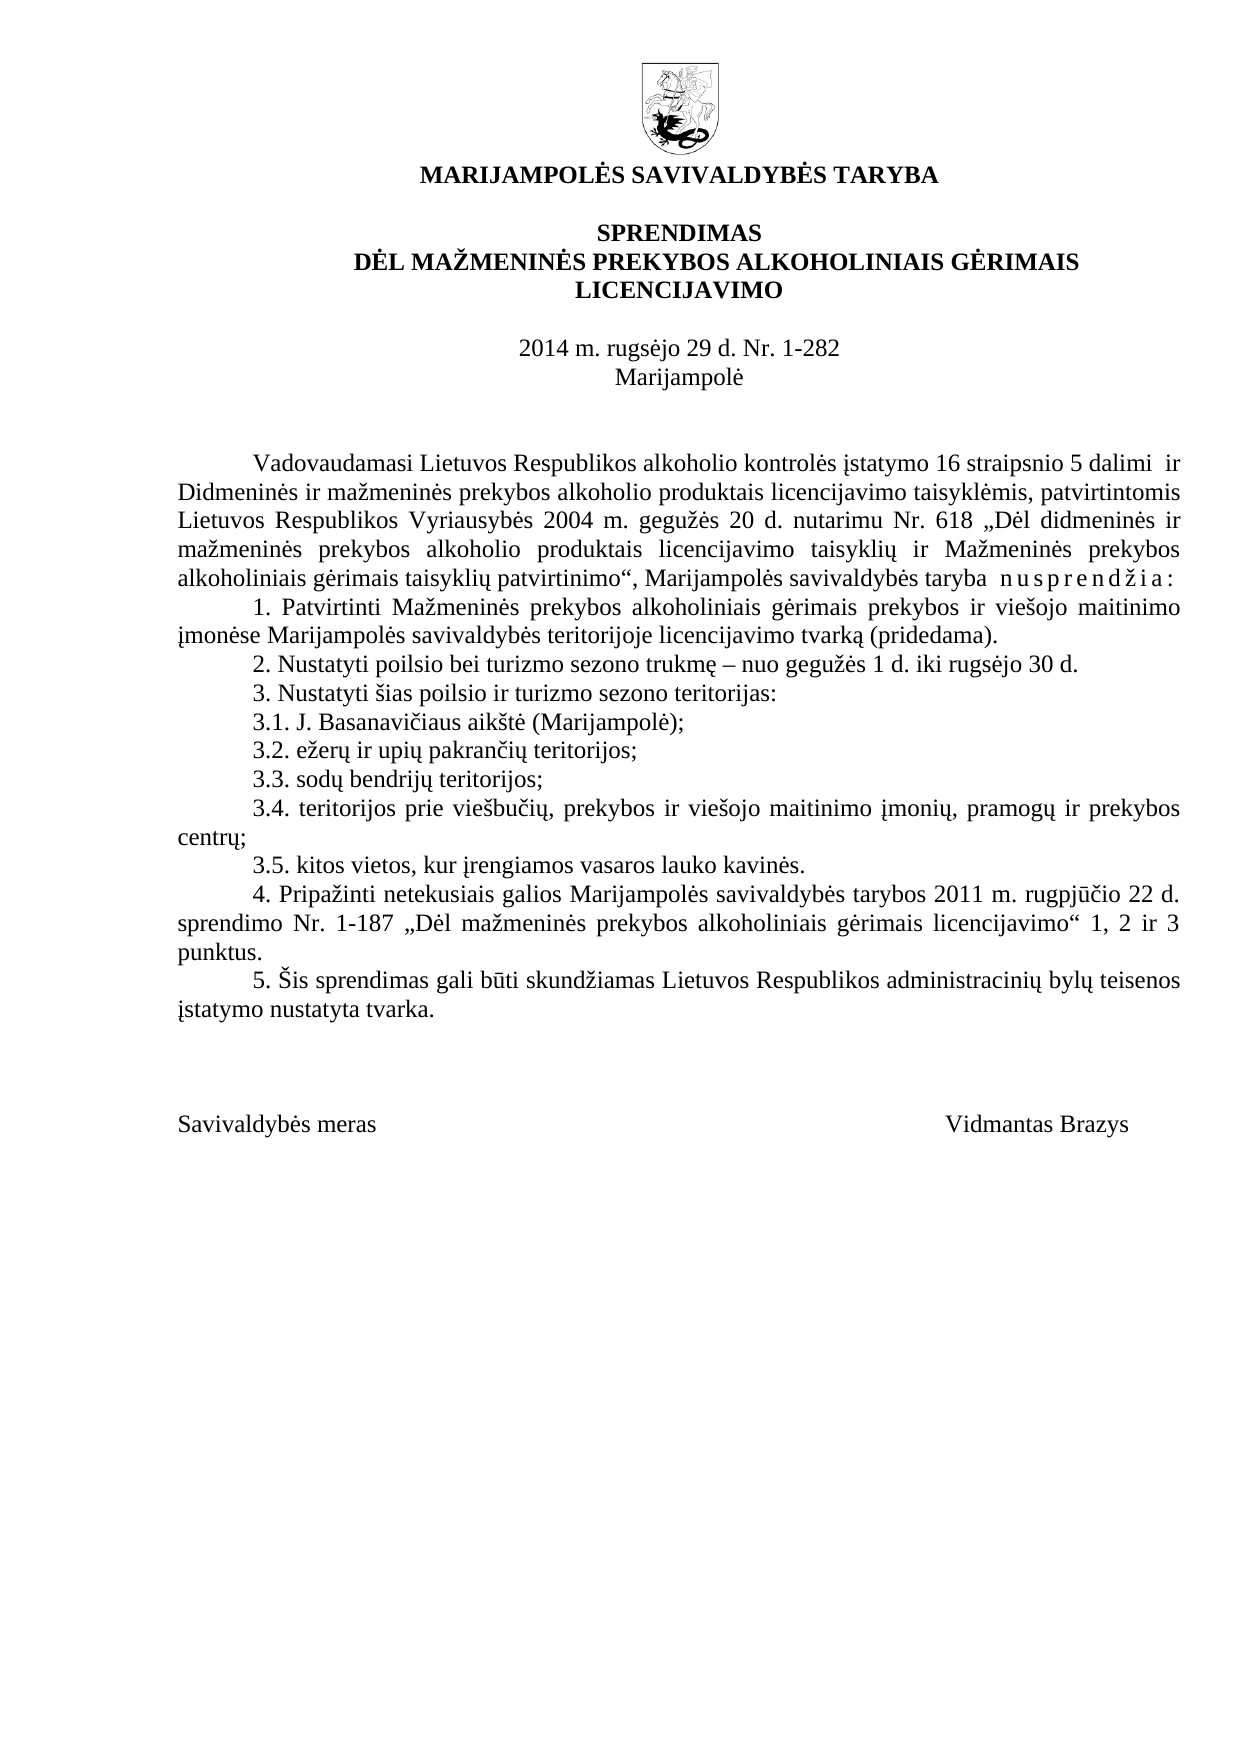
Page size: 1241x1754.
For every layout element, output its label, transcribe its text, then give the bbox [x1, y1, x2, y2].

text 3.5. kitos vietos, kur įrengiamos vasaros lauko kavinės. [177, 851, 1181, 879]
text SPRENDIMAS [177, 218, 1181, 247]
text 2014 m. rugsėjo 29 d. Nr. 1-282 [177, 333, 1181, 362]
text 4. Pripažinti netekusiais galios Marijampolės savivaldybės tarybos 2011 m. rugpjūčio 22 d. sprendimo Nr. 1-187 „Dėl mažmeninės prekybos alkoholiniais gėrimais licencijavimo“ 1, 2 ir 3 punktus. [177, 879, 1181, 966]
text 3.1. J. Basanavičiaus aikštė (Marijampolė); [177, 707, 1181, 736]
text 3.4. teritorijos prie viešbučių, prekybos ir viešojo maitinimo įmonių, pramogų ir prekybos centrų; [177, 793, 1181, 851]
text 5. Šis sprendimas gali būti skundžiamas Lietuvos Respublikos administracinių bylų teisenos įstatymo nustatyta tvarka. [177, 966, 1181, 1023]
text 3.3. sodų bendrijų teritorijos; [177, 764, 1181, 793]
text MARIJAMPOLĖS SAVIVALDYBĖS TARYBA [177, 161, 1181, 189]
text 3. Nustatyti šias poilsio ir turizmo sezono teritorijas: [177, 678, 1181, 707]
text DĖL MAŽMENINĖS PREKYBOS ALKOHOLINIAIS GĖRIMAIS LICENCIJAVIMO [177, 247, 1181, 304]
text 2. Nustatyti poilsio bei turizmo sezono trukmę – nuo gegužės 1 d. iki rugsėjo 30 d. [177, 649, 1181, 678]
text Vadovaudamasi Lietuvos Respublikos alkoholio kontrolės įstatymo 16 straipsnio 5 dalimi ir Didmeninės ir mažmeninės prekybos alkoholio produktais licencijavimo taisyklėmis, patvirtintomis Lietuvos Respublikos Vyriausybės 2004 m. gegužės 20 d. nutarimu Nr. 618 „Dėl didmeninės ir mažmeninės prekybos alkoholio produktais licencijavimo taisyklių ir Mažmeninės prekybos alkoholiniais gėrimais taisyklių patvirtinimo“, Marijampolės savivaldybės taryba nusprendžia: [177, 448, 1181, 592]
text 1. Patvirtinti Mažmeninės prekybos alkoholiniais gėrimais prekybos ir viešojo maitinimo įmonėse Marijampolės savivaldybės teritorijoje licencijavimo tvarką (pridedama). [177, 592, 1181, 649]
text Savivaldybės meras Vidmantas Brazys [177, 1109, 1181, 1138]
text 3.2. ežerų ir upių pakrančių teritorijos; [177, 736, 1181, 764]
text Marijampolė [177, 362, 1181, 391]
